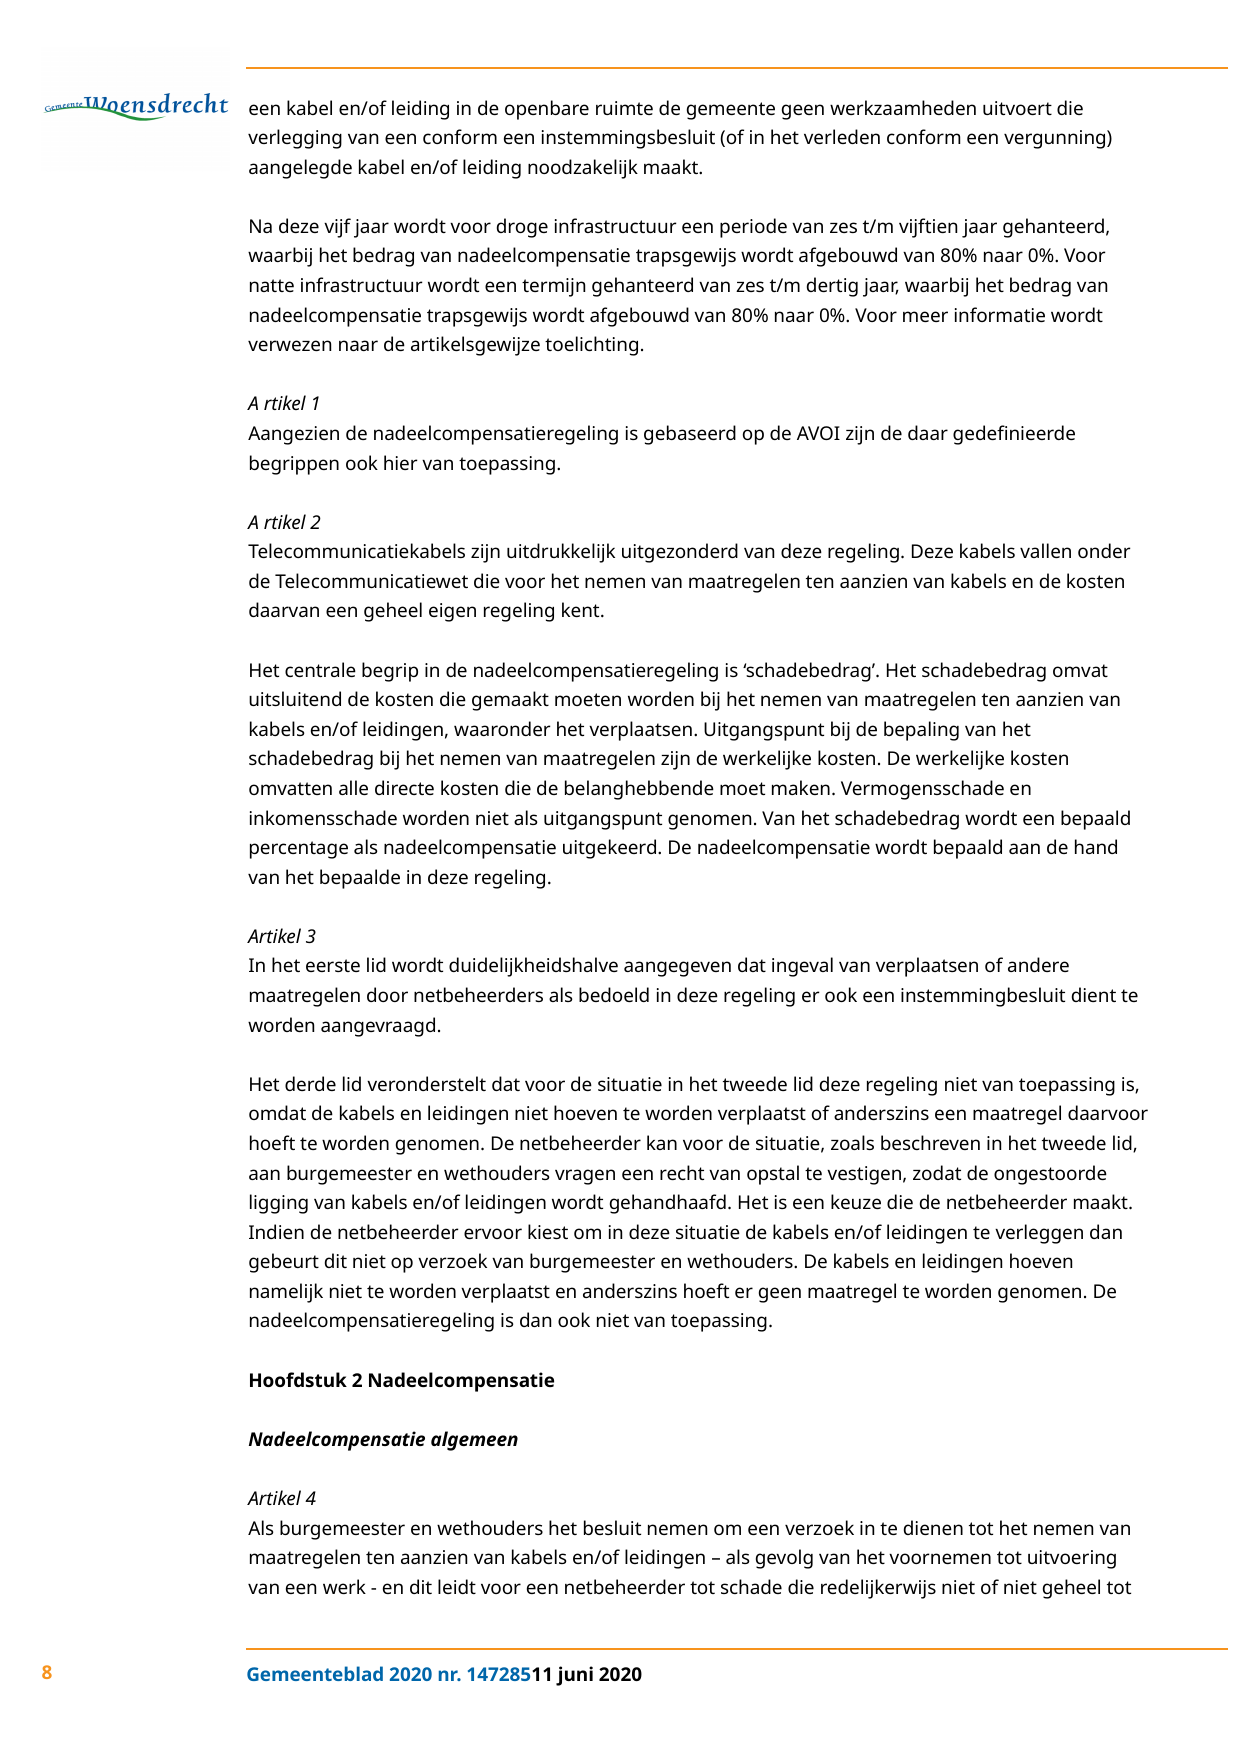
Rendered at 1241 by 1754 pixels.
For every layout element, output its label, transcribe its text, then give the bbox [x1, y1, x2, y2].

text Het derde lid veronderstelt dat voor de situatie in het tweede lid deze regeling niet van toepassing is, omdat de kabels en leidingen niet hoeven te worden verplaatst of anderszins een maatregel daarvoor hoeft te worden genomen. De netbeheerder kan voor de situatie, zoals beschreven in het tweede lid, aan burgemeester en wethouders vragen een recht van opstal te vestigen, zodat de ongestoorde ligging van kabels en/of leidingen wordt gehandhaafd. Het is een keuze die de netbeheerder maakt. Indien de netbeheerder ervoor kiest om in deze situatie de kabels en/of leidingen te verleggen dan gebeurt dit niet op verzoek van burgemeester en wethouders. De kabels en leidingen hoeven namelijk niet te worden verplaatst en anderszins hoeft er geen maatregel te worden genomen. De nadeelcompensatieregeling is dan ook niet van toepassing. [248, 1071, 1152, 1333]
text In het eerste lid wordt duidelijkheidshalve aangegeven dat ingeval van verplaatsen of andere maatregelen door netbeheerders als bedoeld in deze regeling er ook een instemmingbesluit dient te worden aangevraagd. [248, 953, 1152, 1038]
text Het centrale begrip in de nadeelcompensatieregeling is ‘schadebedrag’. Het schadebedrag omvat uitsluitend de kosten die gemaakt moeten worden bij het nemen van maatregelen ten aanzien van kabels en/of leidingen, waaronder het verplaatsen. Uitgangspunt bij de bepaling van het schadebedrag bij het nemen van maatregelen zijn de werkelijke kosten. De werkelijke kosten omvatten alle directe kosten die de belanghebbende moet maken. Vermogensschade en inkomensschade worden niet als uitgangspunt genomen. Van het schadebedrag wordt een bepaald percentage als nadeelcompensatie uitgekeerd. De nadeelcompensatie wordt bepaald aan de hand van het bepaalde in deze regeling. [248, 657, 1152, 890]
picture [41, 47, 231, 172]
text Nadeelcompensatie algemeen [248, 1426, 1152, 1452]
text Telecommunicatiekabels zijn uitdrukkelijk uitgezonderd van deze regeling. Deze kabels vallen onder de Telecommunicatiewet die voor het nemen van maatregelen ten aanzien van kabels en de kosten daarvan een geheel eigen regeling kent. [248, 538, 1152, 623]
text A rtikel 2 [248, 509, 1152, 535]
text Artikel 3 [248, 923, 1152, 949]
text Artikel 4 [248, 1485, 1152, 1511]
text Aangezien de nadeelcompensatieregeling is gebaseerd op de AVOI zijn de daar gedefinieerde begrippen ook hier van toepassing. [248, 420, 1152, 476]
text A rtikel 1 [248, 391, 1152, 416]
text Als burgemeester en wethouders het besluit nemen om een verzoek in te dienen tot het nemen van maatregelen ten aanzien van kabels en/of leidingen – als gevolg van het voornemen tot uitvoering van een werk - en dit leidt voor een netbeheerder tot schade die redelijkerwijs niet of niet geheel tot [248, 1515, 1152, 1600]
text Na deze vijf jaar wordt voor droge infrastructuur een periode van zes t/m vijftien jaar gehanteerd, waarbij het bedrag van nadeelcompensatie trapsgewijs wordt afgebouwd van 80% naar 0%. Voor natte infrastructuur wordt een termijn gehanteerd van zes t/m dertig jaar, waarbij het bedrag van nadeelcompensatie trapsgewijs wordt afgebouwd van 80% naar 0%. Voor meer informatie wordt verwezen naar de artikelsgewijze toelichting. [248, 213, 1152, 357]
text een kabel en/of leiding in de openbare ruimte de gemeente geen werkzaamheden uitvoert die verlegging van een conform een instemmingsbesluit (of in het verleden conform een vergunning) aangelegde kabel en/of leiding noodzakelijk maakt. [248, 95, 1152, 180]
text Hoofdstuk 2 Nadeelcompensatie [248, 1367, 1152, 1393]
